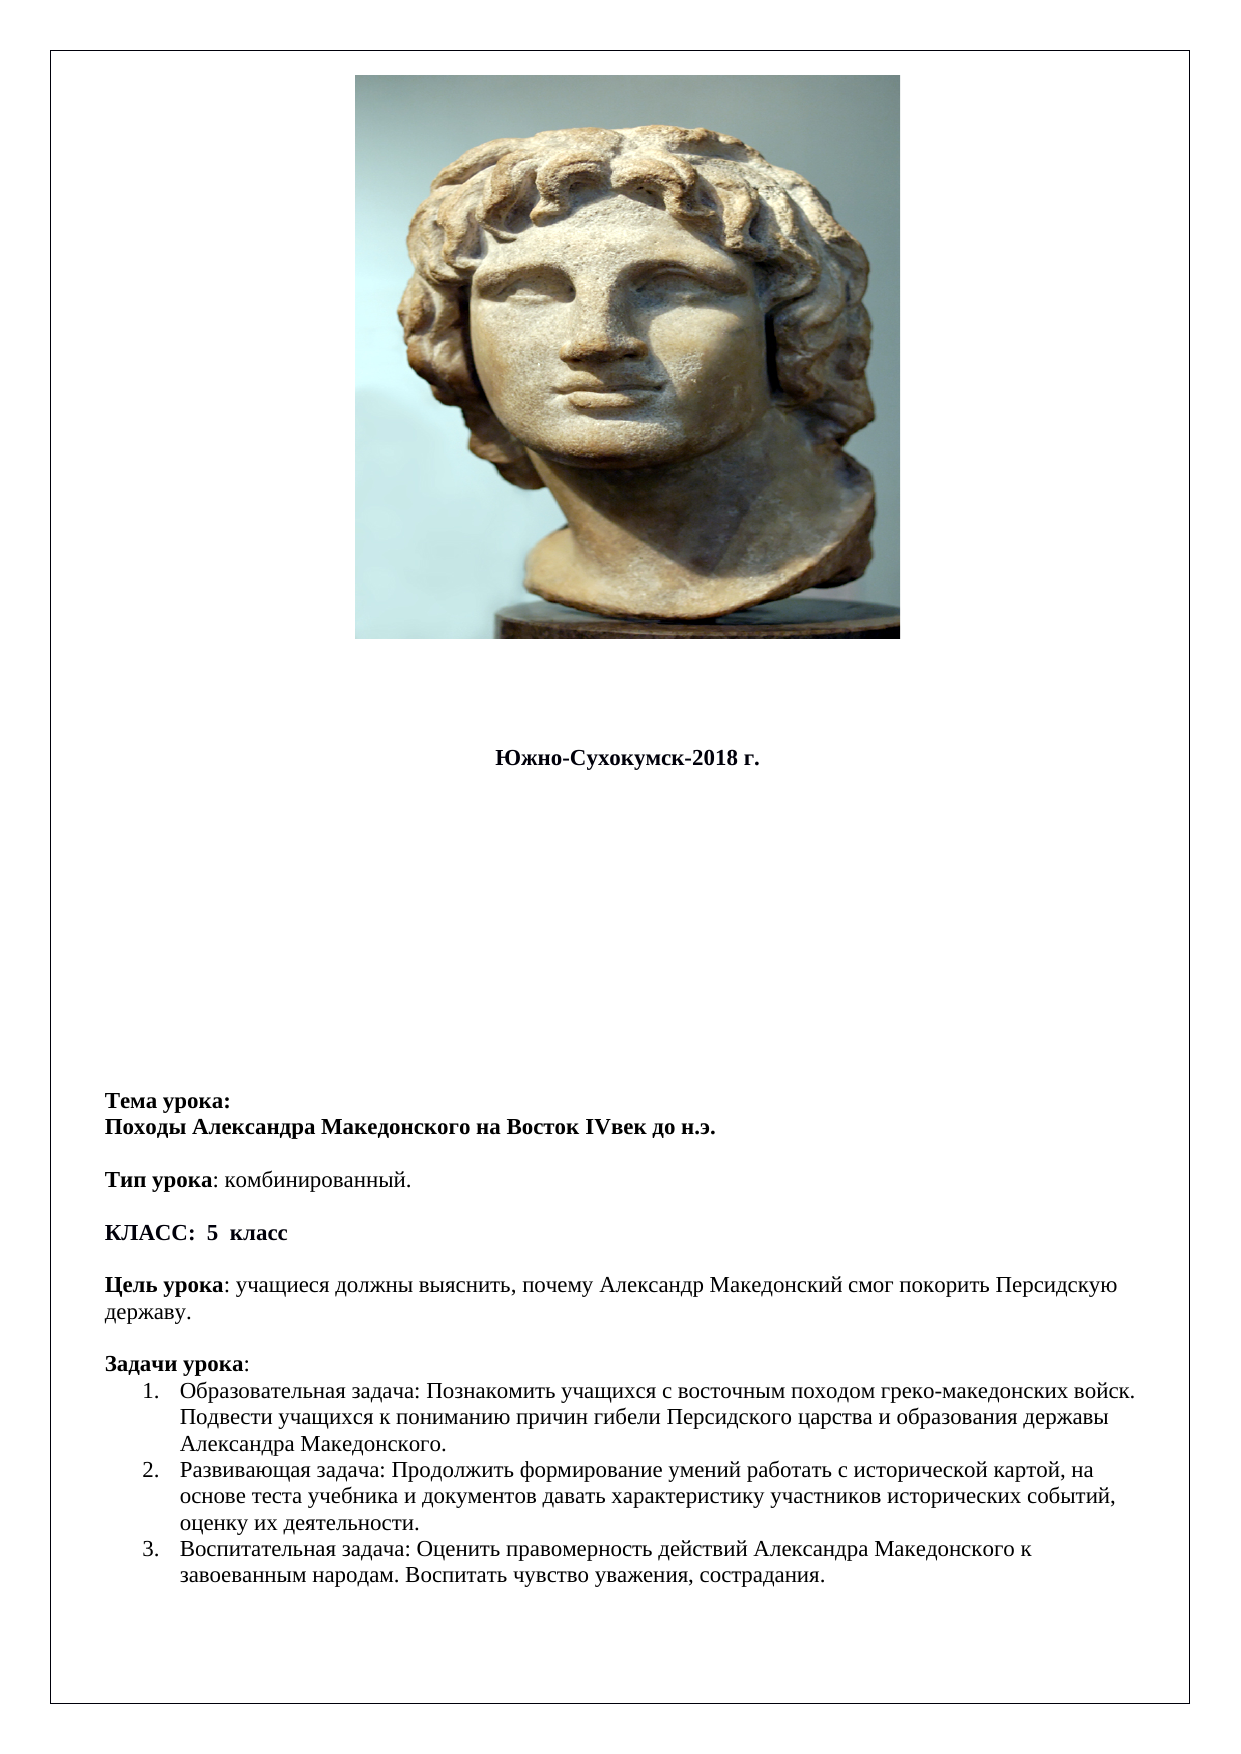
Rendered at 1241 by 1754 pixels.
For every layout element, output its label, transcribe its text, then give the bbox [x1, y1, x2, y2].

text Задачи урока: [104, 1351, 1151, 1377]
list Развивающая задача: Продолжить формирование умений работать с исторической картой, на основе теста учебника и документов давать характеристику участников исторических событий, оценку их деятельности. [142, 1456, 1151, 1535]
text Цель урока: учащиеся должны выяснить, почему Александр Македонский смог покорить Персидскую державу. [104, 1271, 1151, 1324]
text Тема урока: [104, 1087, 1151, 1113]
list Воспитательная задача: Оценить правомерность действий Александра Македонского к завоеванным народам. Воспитать чувство уважения, сострадания. [142, 1535, 1151, 1588]
text Южно-Сухокумск-2018 г. [104, 744, 1151, 771]
picture [355, 75, 901, 639]
text Походы Александра Македонского на Восток IVвек до н.э. [104, 1113, 1151, 1140]
text Тип урока: комбинированный. [104, 1166, 1151, 1192]
list Образовательная задача: Познакомить учащихся с восточным походом греко-македонских войск. Подвести учащихся к пониманию причин гибели Персидского царства и образования державы Александра Македонского. [142, 1377, 1151, 1456]
text КЛАСС: 5 класс [104, 1219, 1151, 1245]
